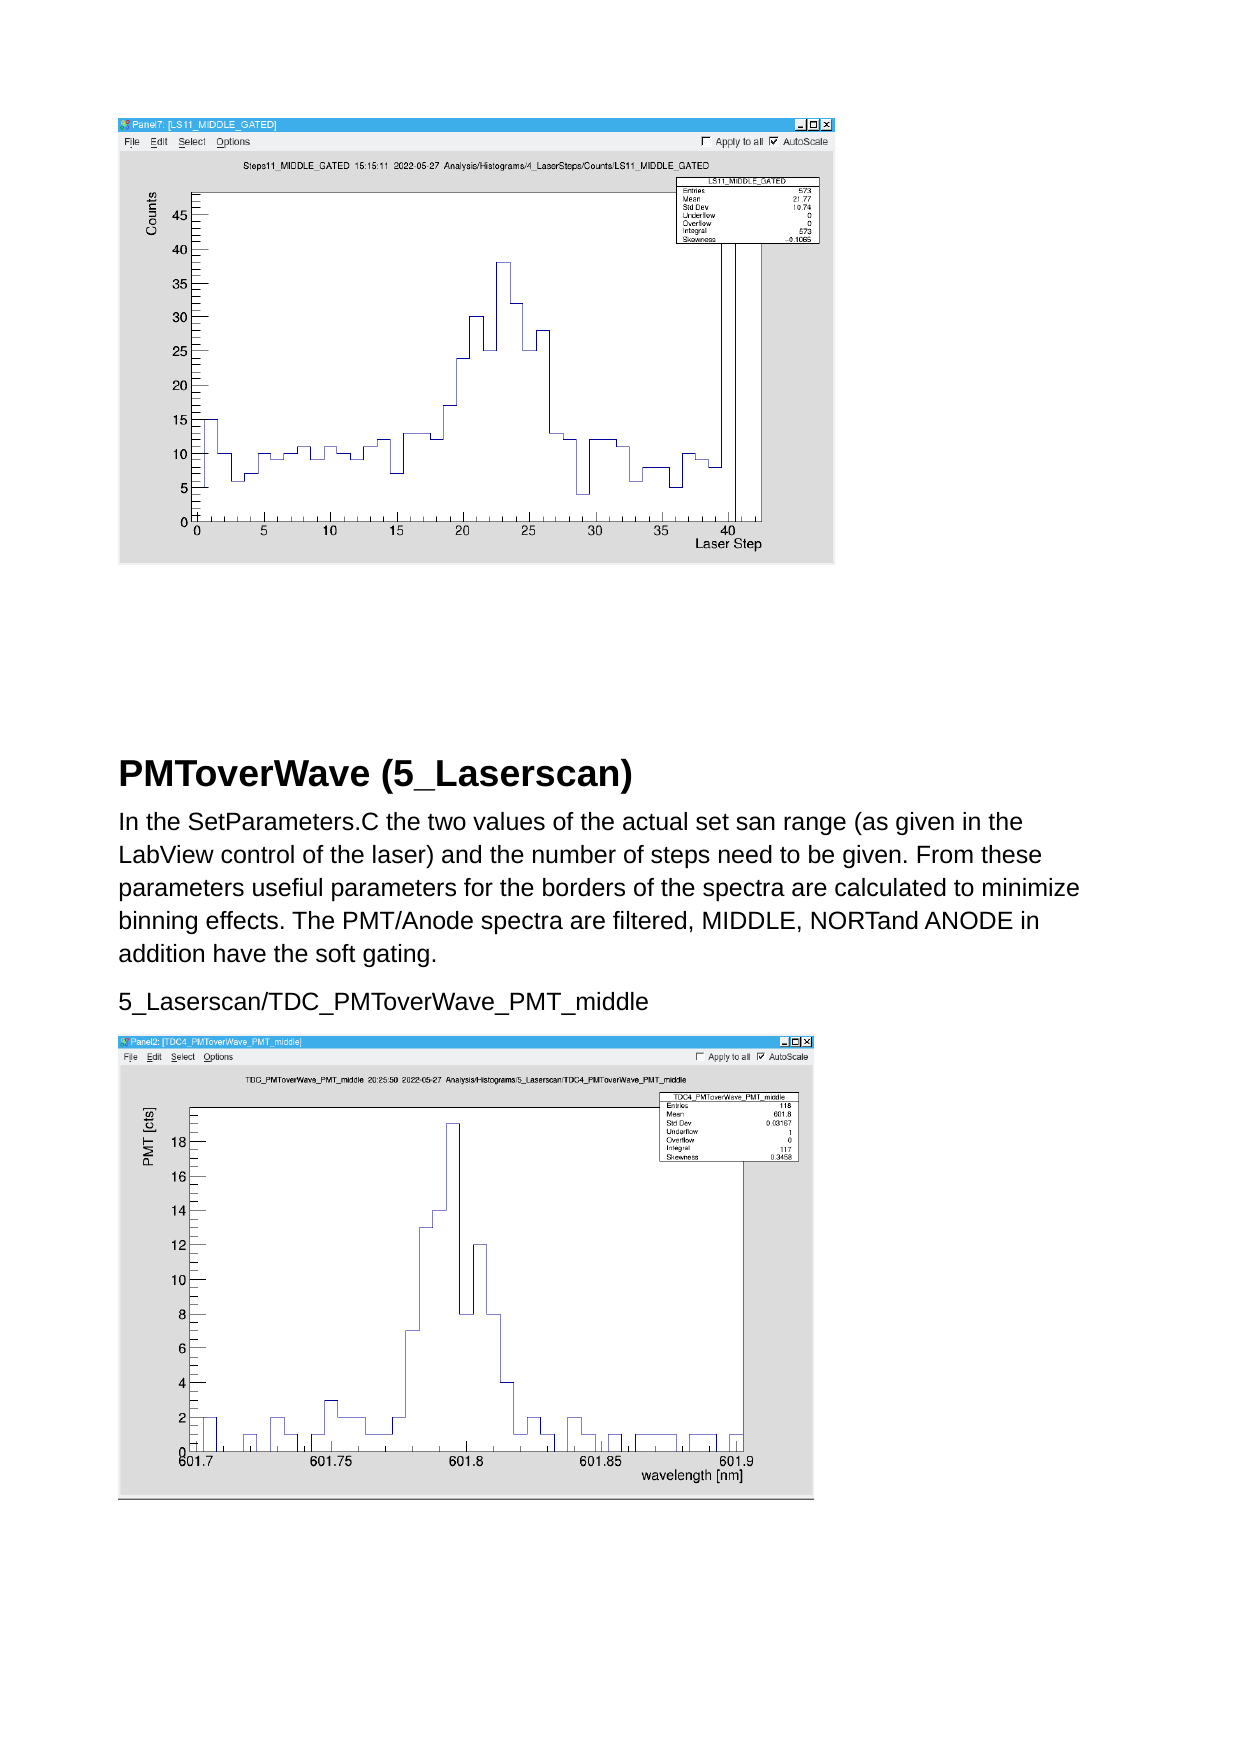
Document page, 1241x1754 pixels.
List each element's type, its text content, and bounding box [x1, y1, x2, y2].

picture [118, 1034, 815, 1500]
picture [118, 118, 836, 565]
subtitle PMToverWave (5_Laserscan) [118, 752, 1122, 795]
text 5_Laserscan/TDC_PMToverWave_PMT_middle [118, 987, 1122, 1016]
text In the SetParameters.C the two values of the actual set san range (as given in the LabView control of the laser) and the number of steps need to be given. From these parameters usefiul parameters for the borders of the spectra are calculated to minimize binning effects. The PMT/Anode spectra are filtered, MIDDLE, NORTand ANODE in addition have the soft gating. [118, 807, 1122, 968]
